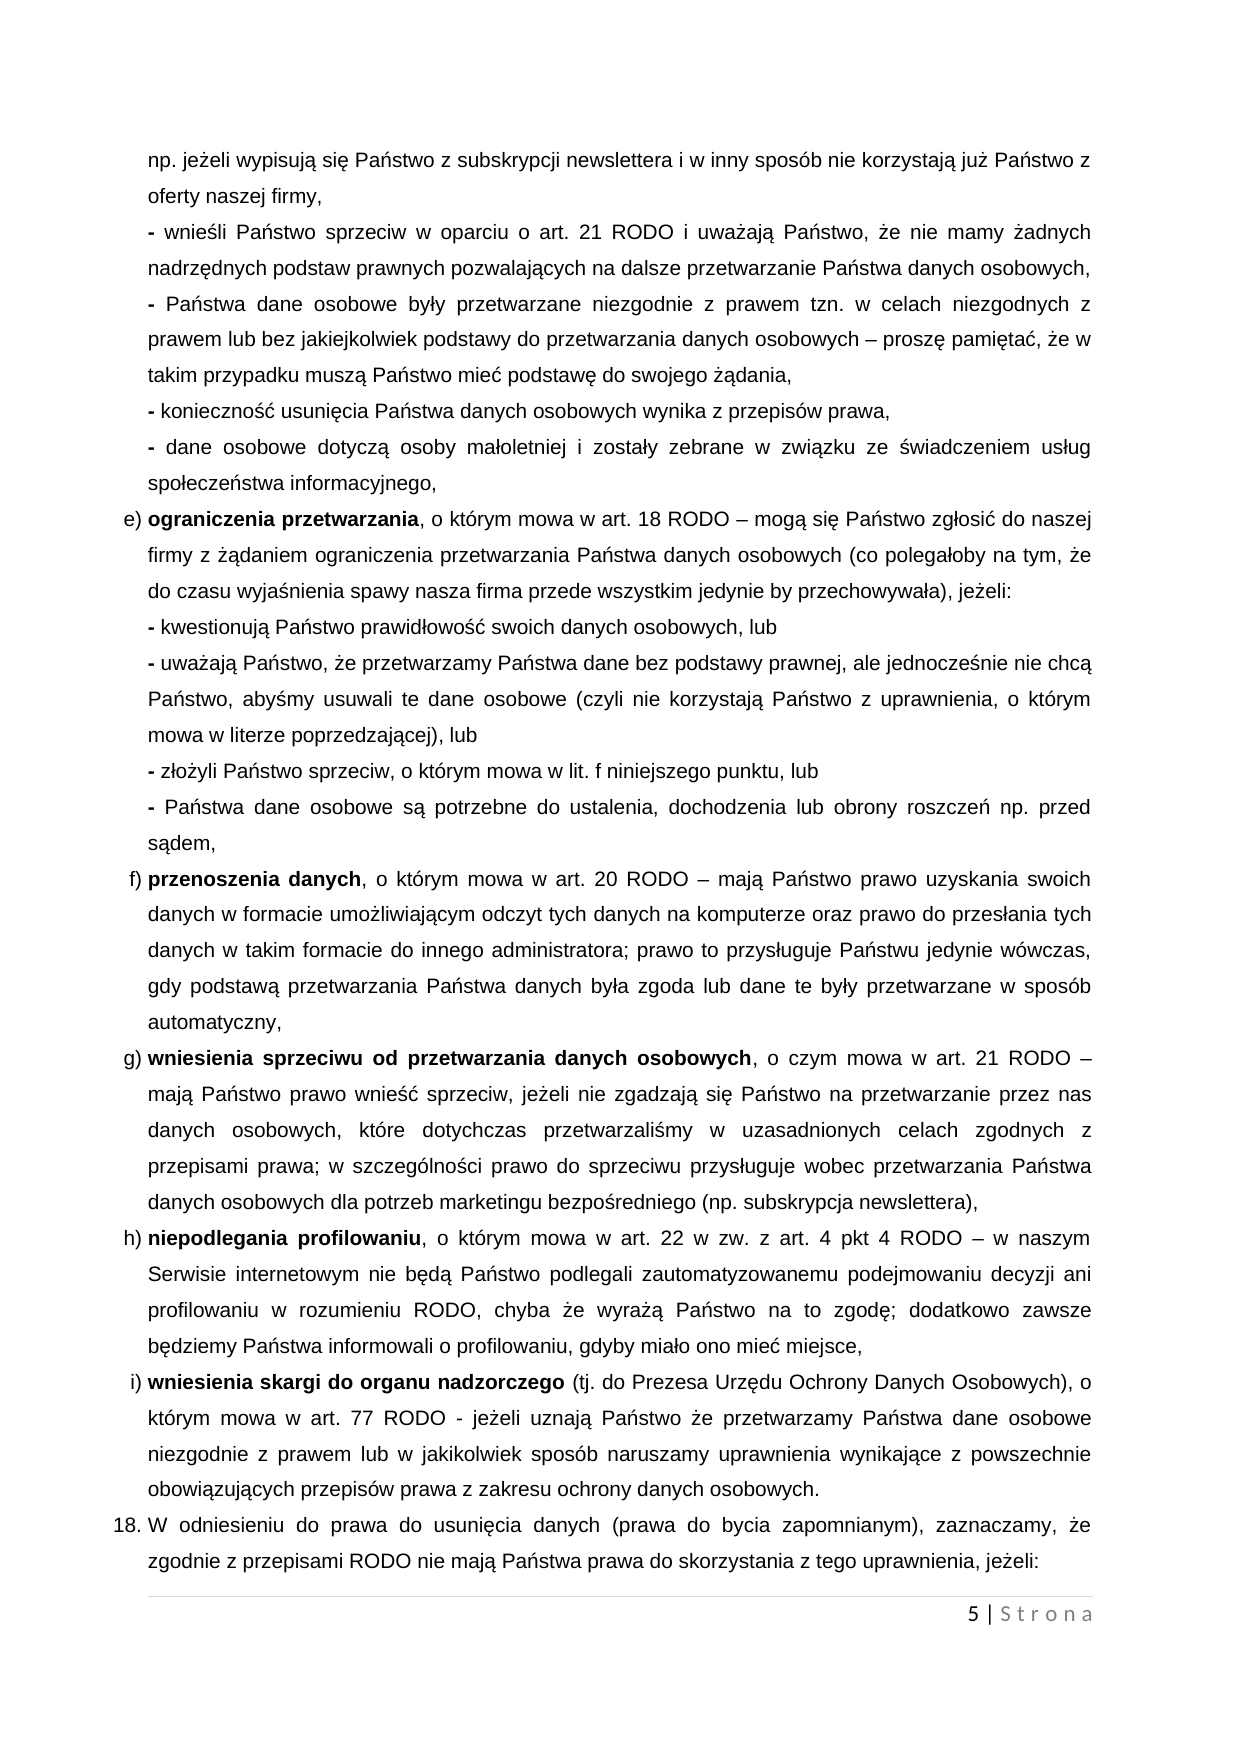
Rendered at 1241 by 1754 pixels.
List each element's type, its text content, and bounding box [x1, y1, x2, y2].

list - konieczność usunięcia Państwa danych osobowych wynika z przepisów prawa, [148, 399, 1093, 423]
list wniesienia sprzeciwu od przetwarzania danych osobowych, o czym mowa w art. 21 RODO – mają Państwo prawo wnieść sprzeciw, jeżeli nie zgadzają się Państwo na przetwarzanie przez nas danych osobowych, które dotychczas przetwarzaliśmy w uzasadnionych celach zgodnych z przepisami prawa; w szczególności prawo do sprzeciwu przysługuje wobec przetwarzania Państwa danych osobowych dla potrzeb marketingu bezpośredniego (np. subskrypcja newslettera), [148, 1046, 1093, 1214]
list - wnieśli Państwo sprzeciw w oparciu o art. 21 RODO i uważają Państwo, że nie mamy żadnych nadrzędnych podstaw prawnych pozwalających na dalsze przetwarzanie Państwa danych osobowych, [148, 219, 1093, 279]
list wniesienia skargi do organu nadzorczego (tj. do Prezesa Urzędu Ochrony Danych Osobowych), o którym mowa w art. 77 RODO - jeżeli uznają Państwo że przetwarzamy Państwa dane osobowe niezgodnie z prawem lub w jakikolwiek sposób naruszamy uprawnienia wynikające z powszechnie obowiązujących przepisów prawa z zakresu ochrony danych osobowych. [148, 1369, 1093, 1501]
list ograniczenia przetwarzania, o którym mowa w art. 18 RODO – mogą się Państwo zgłosić do naszej firmy z żądaniem ograniczenia przetwarzania Państwa danych osobowych (co polegałoby na tym, że do czasu wyjaśnienia spawy nasza firma przede wszystkim jedynie by przechowywała), jeżeli: [148, 507, 1093, 603]
list - dane osobowe dotyczą osoby małoletniej i zostały zebrane w związku ze świadczeniem usług społeczeństwa informacyjnego, [148, 435, 1093, 495]
list W odniesieniu do prawa do usunięcia danych (prawa do bycia zapomnianym), zaznaczamy, że zgodnie z przepisami RODO nie mają Państwa prawa do skorzystania z tego uprawnienia, jeżeli: [148, 1513, 1093, 1573]
list - złożyli Państwo sprzeciw, o którym mowa w lit. f niniejszego punktu, lub [148, 758, 1093, 782]
list przenoszenia danych, o którym mowa w art. 20 RODO – mają Państwo prawo uzyskania swoich danych w formacie umożliwiającym odczyt tych danych na komputerze oraz prawo do przesłania tych danych w takim formacie do innego administratora; prawo to przysługuje Państwu jedynie wówczas, gdy podstawą przetwarzania Państwa danych była zgoda lub dane te były przetwarzane w sposób automatyczny, [148, 866, 1093, 1034]
list np. jeżeli wypisują się Państwo z subskrypcji newslettera i w inny sposób nie korzystają już Państwo z oferty naszej firmy, [148, 148, 1093, 207]
list - Państwa dane osobowe są potrzebne do ustalenia, dochodzenia lub obrony roszczeń np. przed sądem, [148, 794, 1093, 854]
list niepodlegania proﬁlowaniu, o którym mowa w art. 22 w zw. z art. 4 pkt 4 RODO – w naszym Serwisie internetowym nie będą Państwo podlegali zautomatyzowanemu podejmowaniu decyzji ani profilowaniu w rozumieniu RODO, chyba że wyrażą Państwo na to zgodę; dodatkowo zawsze będziemy Państwa informowali o profilowaniu, gdyby miało ono mieć miejsce, [148, 1226, 1093, 1357]
list - kwestionują Państwo prawidłowość swoich danych osobowych, lub [148, 615, 1093, 639]
list - uważają Państwo, że przetwarzamy Państwa dane bez podstawy prawnej, ale jednocześnie nie chcą Państwo, abyśmy usuwali te dane osobowe (czyli nie korzystają Państwo z uprawnienia, o którym mowa w literze poprzedzającej), lub [148, 651, 1093, 747]
list - Państwa dane osobowe były przetwarzane niezgodnie z prawem tzn. w celach niezgodnych z prawem lub bez jakiejkolwiek podstawy do przetwarzania danych osobowych – proszę pamiętać, że w takim przypadku muszą Państwo mieć podstawę do swojego żądania, [148, 291, 1093, 387]
